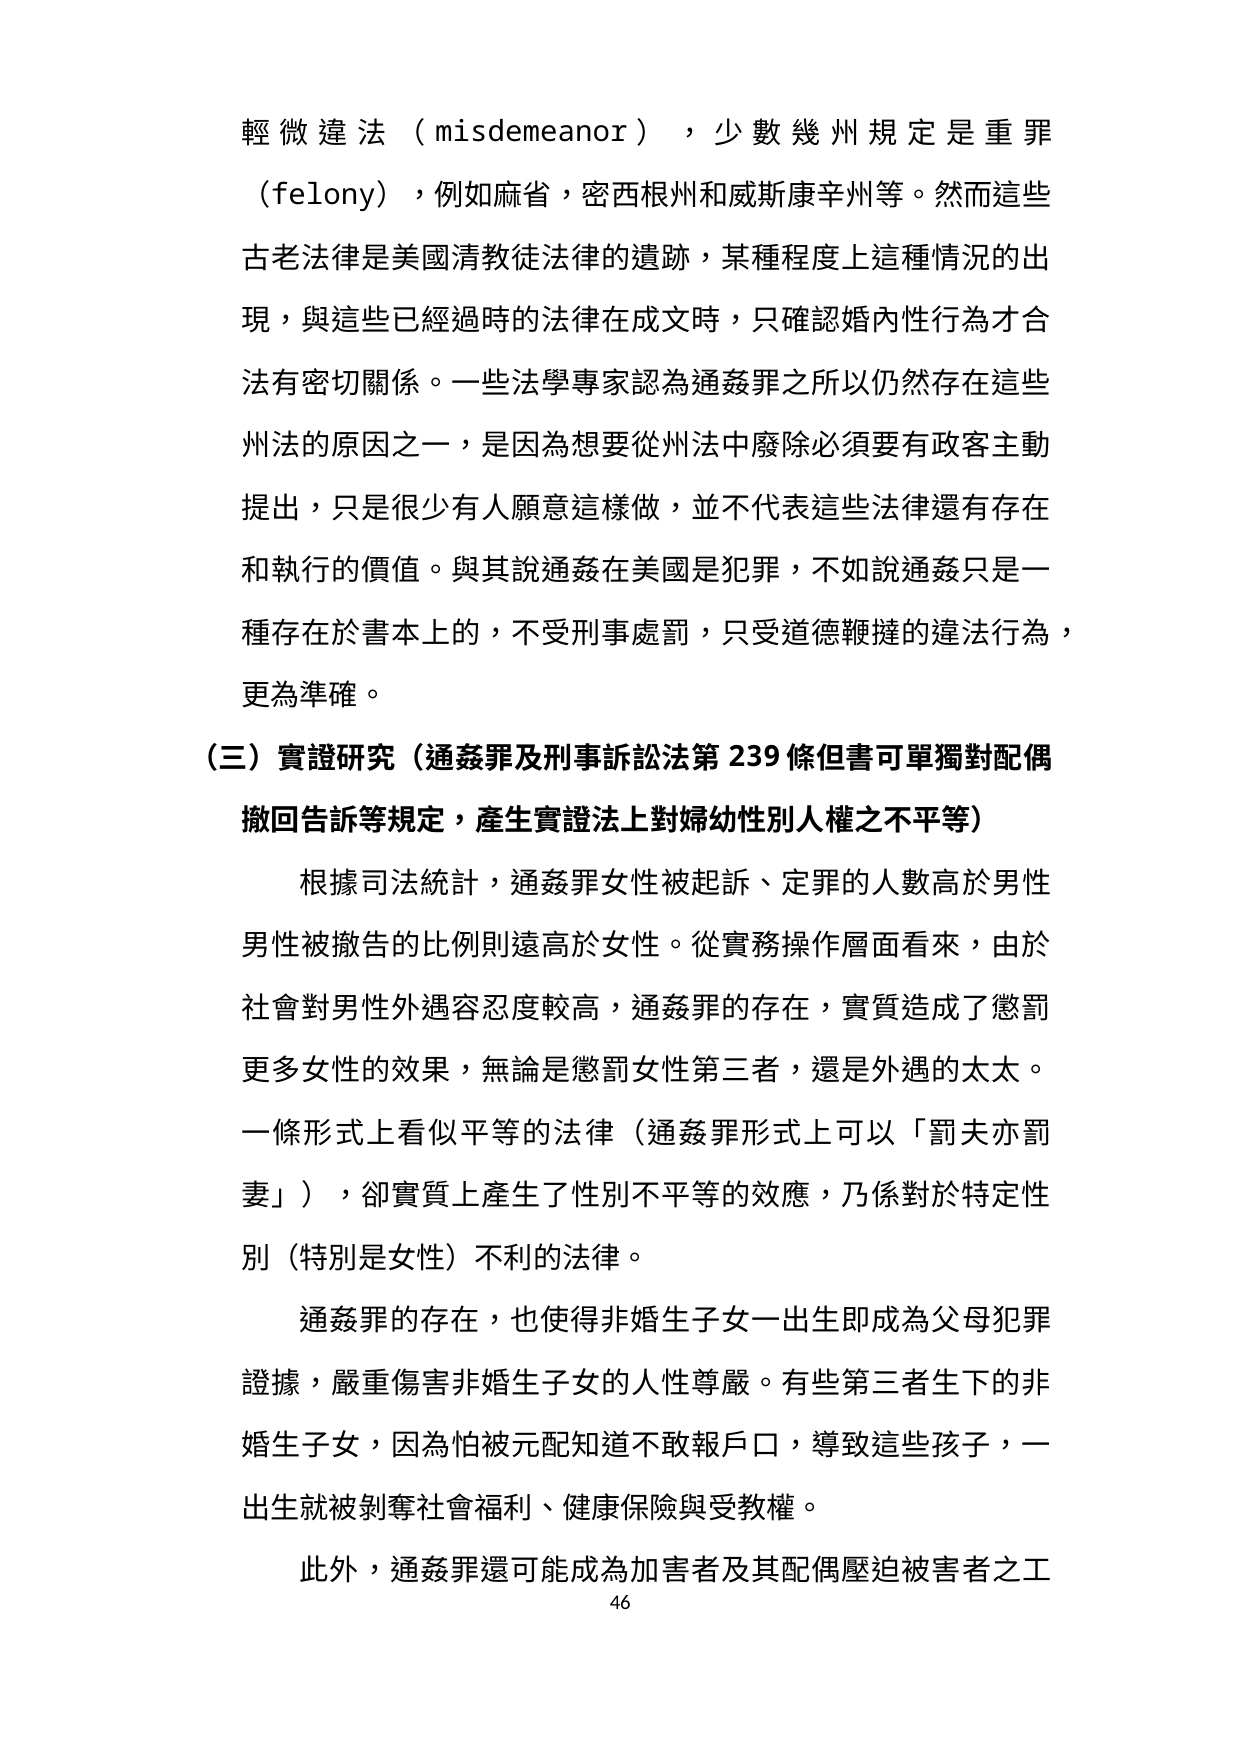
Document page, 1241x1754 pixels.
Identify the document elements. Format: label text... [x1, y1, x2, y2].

text 通姦罪的存在，也使得非婚生子女一出生即成為父母犯罪證據，嚴重傷害非婚生子女的人性尊嚴。有些第三者生下的非婚生子女，因為怕被元配知道不敢報戶口，導致這些孩子，一出生就被剝奪社會福利、健康保險與受教權。 [241, 1276, 1053, 1526]
text 此外，通姦罪還可能成為加害者及其配偶壓迫被害者之工具。例如，原本是被老師性騷擾、性侵害的受害女學生，竟反被師母提告通姦罪，最後通姦罪成功定罪，還得給付精神損害賠償金。由於性侵定罪困難，還可能被告通姦，有些被害女生，因而不敢提出性侵害之告訴。 [241, 1526, 1053, 1589]
text （三）實證研究（通姦罪及刑事訴訟法第239條但書可單獨對配偶撤回告訴等規定，產生實證法上對婦幼性別人權之不平等） [189, 714, 1053, 839]
text 在美國若干有規範通姦罪之州法中，大多數州規定通姦是輕微違法（misdemeanor），少數幾州規定是重罪（felony），例如麻省，密西根州和威斯康辛州等。然而這些古老法律是美國清教徒法律的遺跡，某種程度上這種情況的出現，與這些已經過時的法律在成文時，只確認婚內性行為才合法有密切關係。一些法學專家認為通姦罪之所以仍然存在這些州法的原因之一，是因為想要從州法中廢除必須要有政客主動提出，只是很少有人願意這樣做，並不代表這些法律還有存在和執行的價值。與其說通姦在美國是犯罪，不如說通姦只是一種存在於書本上的，不受刑事處罰，只受道德鞭撻的違法行為，更為準確。 [241, 89, 1053, 714]
text 根據司法統計，通姦罪女性被起訴、定罪的人數高於男性，男性被撤告的比例則遠高於女性。從實務操作層面看來，由於社會對男性外遇容忍度較高，通姦罪的存在，實質造成了懲罰更多女性的效果，無論是懲罰女性第三者，還是外遇的太太。一條形式上看似平等的法律（通姦罪形式上可以「罰夫亦罰妻」），卻實質上產生了性別不平等的效應，乃係對於特定性別（特別是女性）不利的法律。 [241, 839, 1053, 1276]
